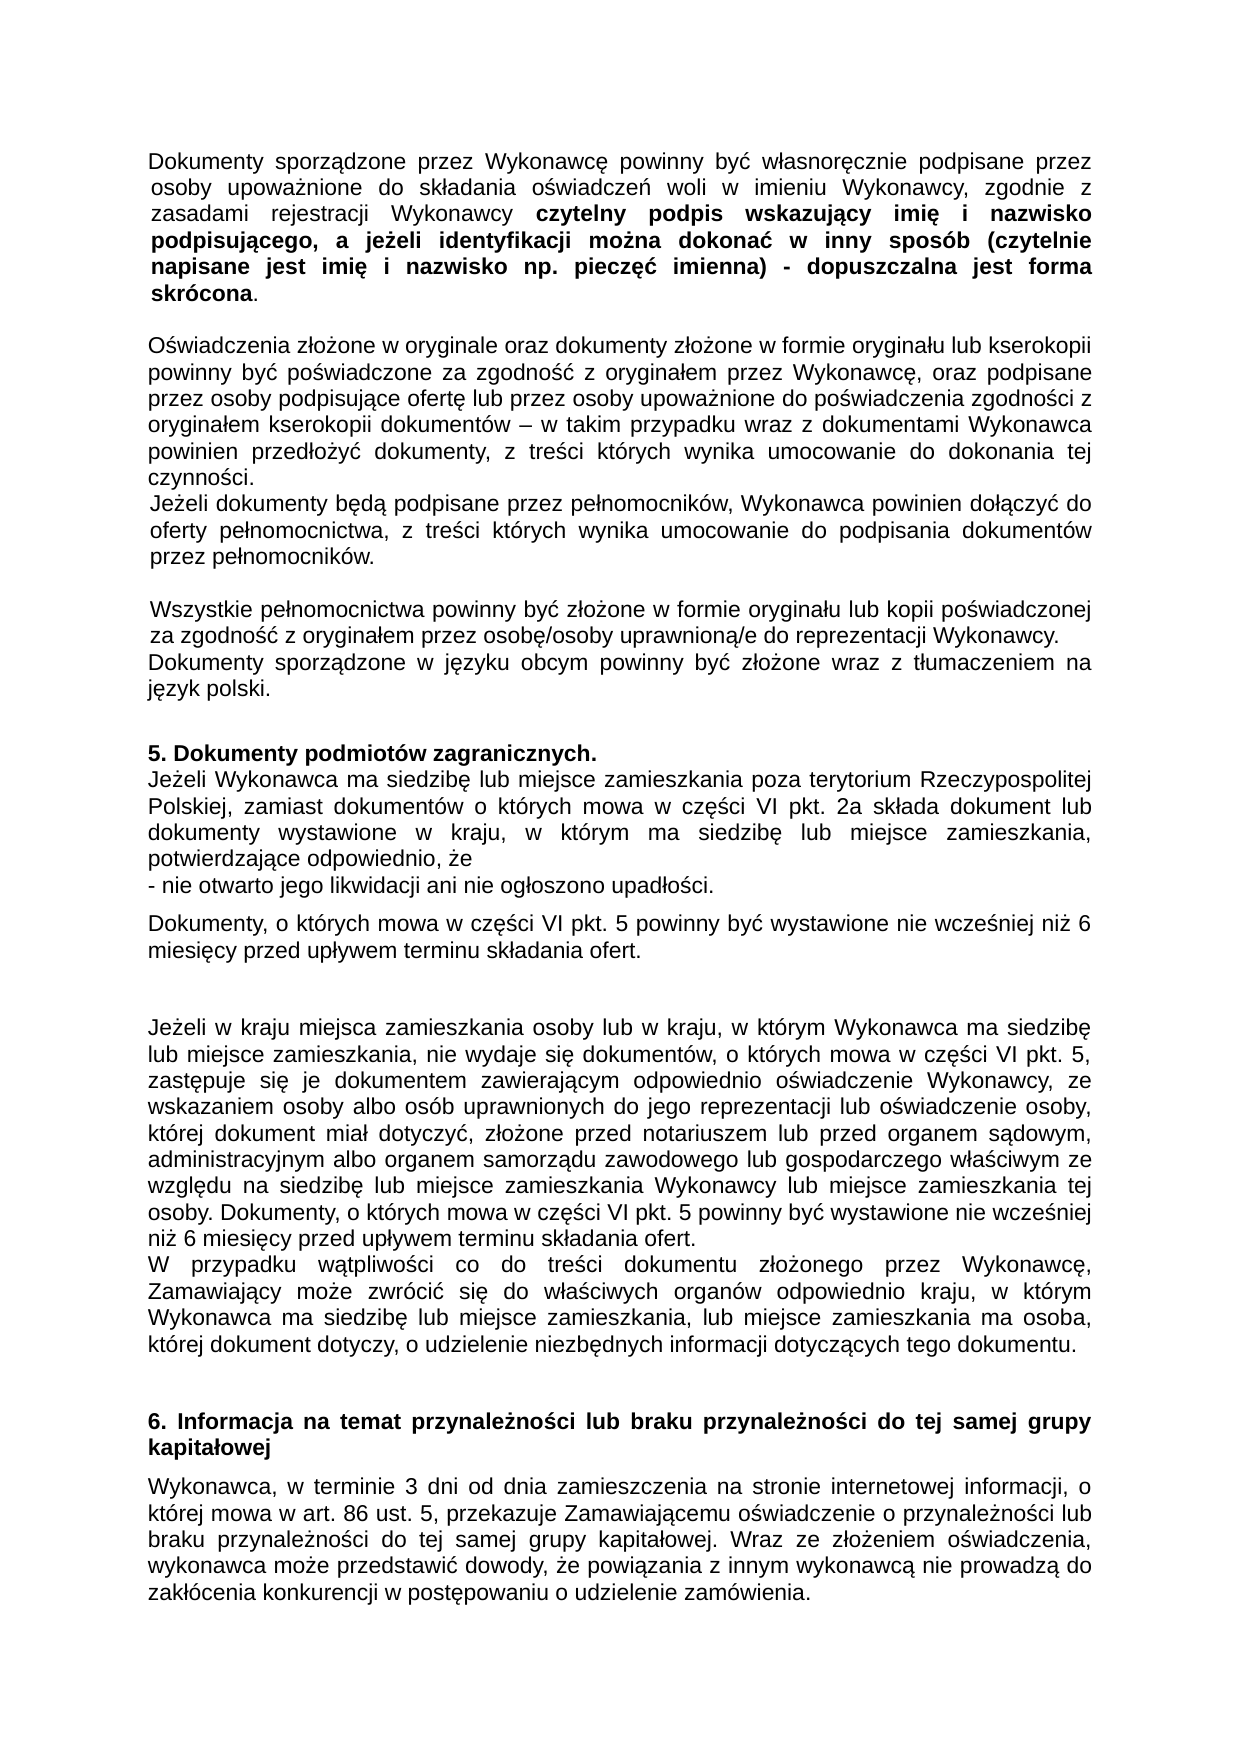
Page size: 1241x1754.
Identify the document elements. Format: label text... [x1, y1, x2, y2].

text Wszystkie pełnomocnictwa powinny być złożone w formie oryginału lub kopii poświadczonej za zgodność z oryginałem przez osobę/osoby uprawnioną/e do reprezentacji Wykonawcy. [149, 596, 1092, 648]
text 6. Informacja na temat przynależności lub braku przynależności do tej samej grupy kapitałowej [148, 1408, 1092, 1461]
text Wykonawca, w terminie 3 dni od dnia zamieszczenia na stronie internetowej informacji, o której mowa w art. 86 ust. 5, przekazuje Zamawiającemu oświadczenie o przynależności lub braku przynależności do tej samej grupy kapitałowej. Wraz ze złożeniem oświadczenia, wykonawca może przedstawić dowody, że powiązania z innym wykonawcą nie prowadzą do zakłócenia konkurencji w postępowaniu o udzielenie zamówienia. [148, 1473, 1092, 1605]
text 5. Dokumenty podmiotów zagranicznych. [148, 740, 1092, 766]
text W przypadku wątpliwości co do treści dokumentu złożonego przez Wykonawcę, Zamawiający może zwrócić się do właściwych organów odpowiednio kraju, w którym Wykonawca ma siedzibę lub miejsce zamieszkania, lub miejsce zamieszkania ma osoba, której dokument dotyczy, o udzielenie niezbędnych informacji dotyczących tego dokumentu. [148, 1251, 1092, 1357]
text Jeżeli w kraju miejsca zamieszkania osoby lub w kraju, w którym Wykonawca ma siedzibę lub miejsce zamieszkania, nie wydaje się dokumentów, o których mowa w części VI pkt. 5, zastępuje się je dokumentem zawierającym odpowiednio oświadczenie Wykonawcy, ze wskazaniem osoby albo osób uprawnionych do jego reprezentacji lub oświadczenie osoby, której dokument miał dotyczyć, złożone przed notariuszem lub przed organem sądowym, administracyjnym albo organem samorządu zawodowego lub gospodarczego właściwym ze względu na siedzibę lub miejsce zamieszkania Wykonawcy lub miejsce zamieszkania tej osoby. Dokumenty, o których mowa w części VI pkt. 5 powinny być wystawione nie wcześniej niż 6 miesięcy przed upływem terminu składania ofert. [148, 1014, 1092, 1251]
text - nie otwarto jego likwidacji ani nie ogłoszono upadłości. [148, 872, 1092, 898]
text Oświadczenia złożone w oryginale oraz dokumenty złożone w formie oryginału lub kserokopii powinny być poświadczone za zgodność z oryginałem przez Wykonawcę, oraz podpisane przez osoby podpisujące ofertę lub przez osoby upoważnione do poświadczenia zgodności z oryginałem kserokopii dokumentów – w takim przypadku wraz z dokumentami Wykonawca powinien przedłożyć dokumenty, z treści których wynika umocowanie do dokonania tej czynności. [148, 332, 1092, 490]
text Dokumenty, o których mowa w części VI pkt. 5 powinny być wystawione nie wcześniej niż 6 miesięcy przed upływem terminu składania ofert. [148, 910, 1092, 963]
text Dokumenty sporządzone przez Wykonawcę powinny być własnoręcznie podpisane przez osoby upoważnione do składania oświadczeń woli w imieniu Wykonawcy, zgodnie z zasadami rejestracji Wykonawcy czytelny podpis wskazujący imię i nazwisko podpisującego, a jeżeli identyfikacji można dokonać w inny sposób (czytelnie napisane jest imię i nazwisko np. pieczęć imienna) - dopuszczalna jest forma skrócona. [148, 148, 1092, 306]
text Dokumenty sporządzone w języku obcym powinny być złożone wraz z tłumaczeniem na język polski. [148, 648, 1092, 701]
text Jeżeli Wykonawca ma siedzibę lub miejsce zamieszkania poza terytorium Rzeczypospolitej Polskiej, zamiast dokumentów o których mowa w części VI pkt. 2a składa dokument lub dokumenty wystawione w kraju, w którym ma siedzibę lub miejsce zamieszkania, potwierdzające odpowiednio, że [148, 766, 1092, 872]
text Jeżeli dokumenty będą podpisane przez pełnomocników, Wykonawca powinien dołączyć do oferty pełnomocnictwa, z treści których wynika umocowanie do podpisania dokumentów przez pełnomocników. [149, 490, 1092, 569]
